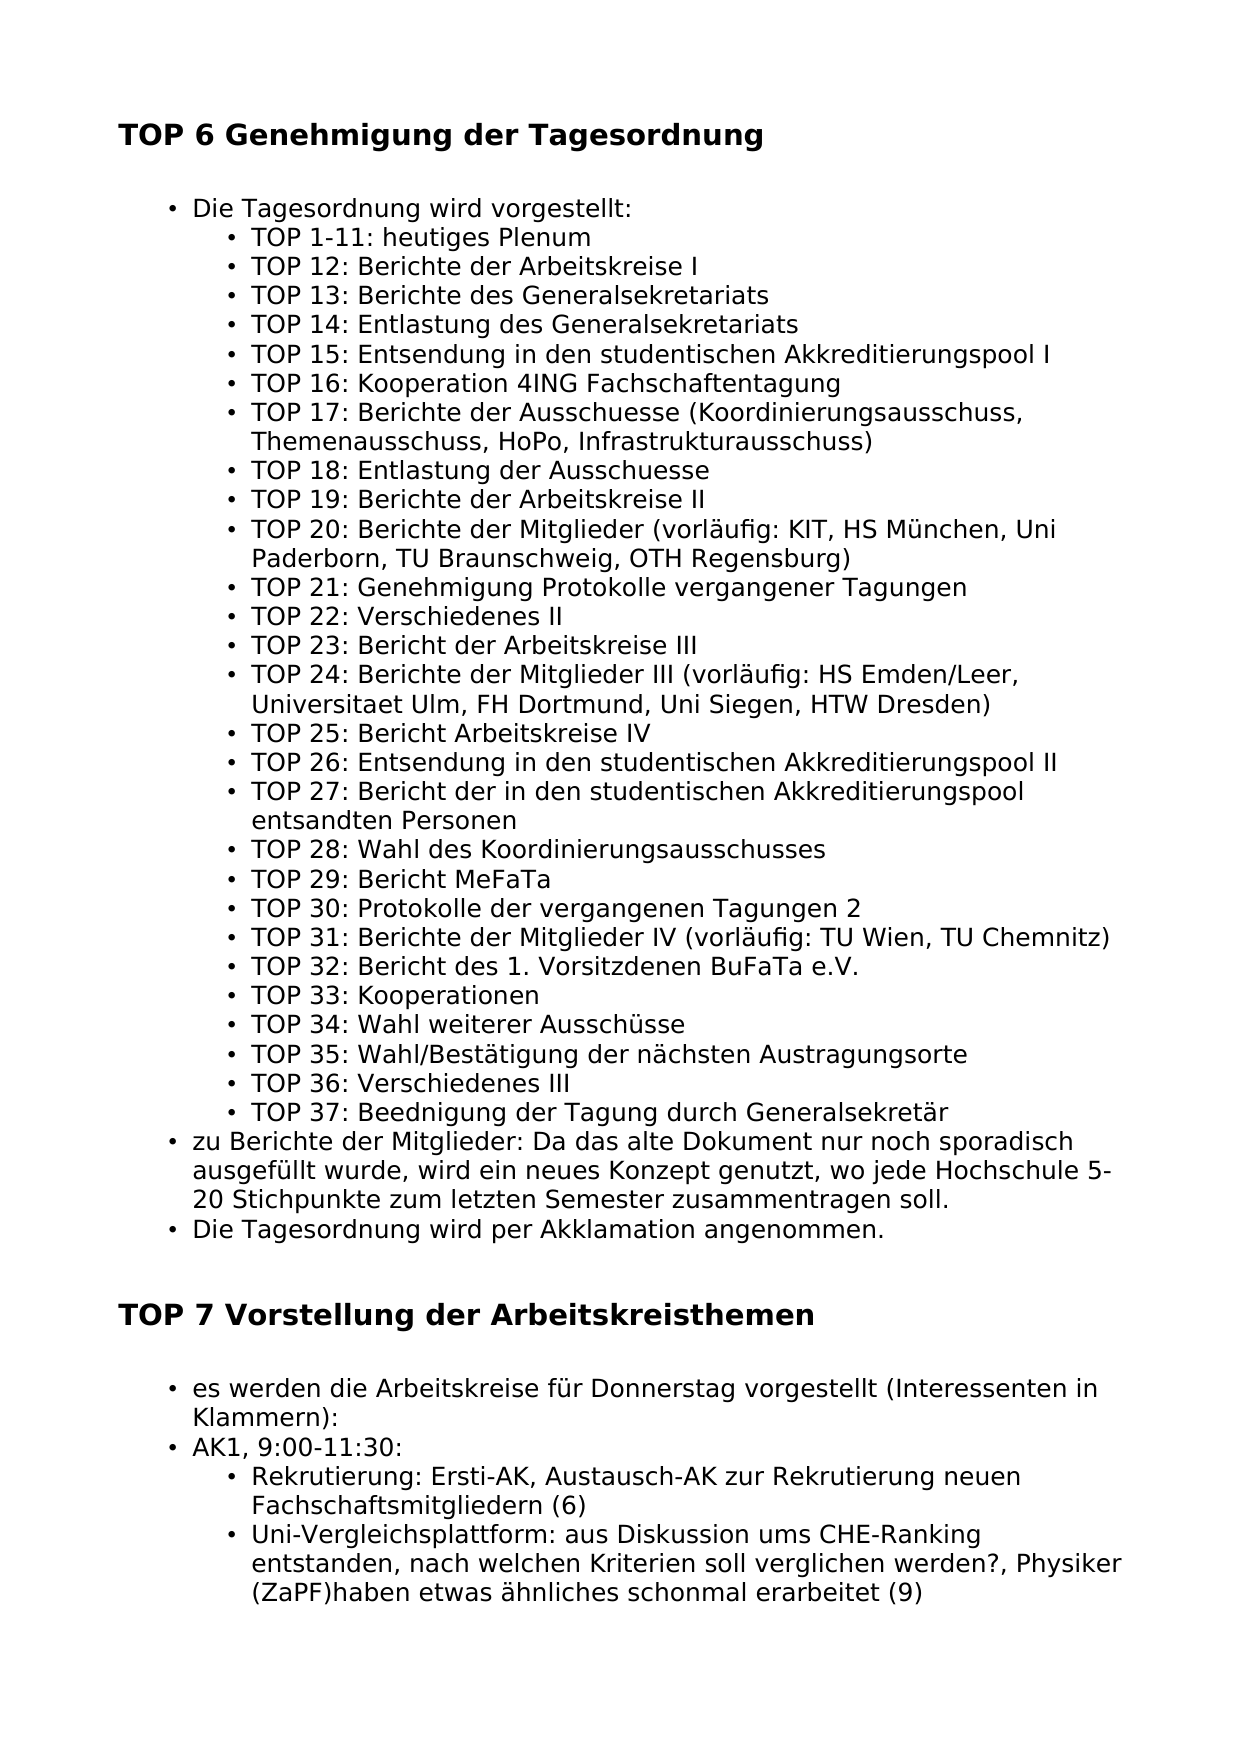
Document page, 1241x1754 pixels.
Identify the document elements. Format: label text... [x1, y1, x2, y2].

list TOP 18: Entlastung der Ausschuesse [236, 457, 1122, 486]
list es werden die Arbeitskreise für Donnerstag vorgestellt (Interessenten in Klammern): [177, 1374, 1122, 1433]
list Uni-Vergleichsplattform: aus Diskussion ums CHE-Ranking entstanden, nach welchen Kriterien soll verglichen werden?, Physiker (ZaPF)haben etwas ähnliches schonmal erarbeitet (9) [236, 1520, 1122, 1608]
subtitle TOP 7 Vorstellung der Arbeitskreisthemen [118, 1298, 1122, 1332]
list TOP 26: Entsendung in den studentischen Akkreditierungspool II [236, 748, 1122, 777]
list TOP 1-11: heutiges Plenum [236, 223, 1122, 252]
list zu Berichte der Mitglieder: Da das alte Dokument nur noch sporadisch ausgefüllt wurde, wird ein neues Konzept genutzt, wo jede Hochschule 5-20 Stichpunkte zum letzten Semester zusammentragen soll. [177, 1127, 1122, 1215]
list AK1, 9:00-11:30: [177, 1433, 1122, 1462]
list TOP 15: Entsendung in den studentischen Akkreditierungspool I [236, 340, 1122, 369]
list TOP 35: Wahl/Bestätigung der nächsten Austragungsorte [236, 1040, 1122, 1069]
list TOP 28: Wahl des Koordinierungsausschusses [236, 836, 1122, 865]
list TOP 33: Kooperationen [236, 982, 1122, 1011]
list TOP 20: Berichte der Mitglieder (vorläufig: KIT, HS München, Uni Paderborn, TU Braunschweig, OTH Regensburg) [236, 515, 1122, 573]
list TOP 36: Verschiedenes III [236, 1069, 1122, 1098]
list TOP 34: Wahl weiterer Ausschüsse [236, 1011, 1122, 1040]
list TOP 12: Berichte der Arbeitskreise I [236, 252, 1122, 282]
list TOP 21: Genehmigung Protokolle vergangener Tagungen [236, 573, 1122, 602]
list Die Tagesordnung wird per Akklamation angenommen. [177, 1215, 1122, 1244]
list TOP 29: Bericht MeFaTa [236, 865, 1122, 894]
list TOP 32: Bericht des 1. Vorsitzdenen BuFaTa e.V. [236, 952, 1122, 982]
list Rekrutierung: Ersti-AK, Austausch-AK zur Rekrutierung neuen Fachschaftsmitgliedern (6) [236, 1462, 1122, 1520]
list TOP 31: Berichte der Mitglieder IV (vorläufig: TU Wien, TU Chemnitz) [236, 923, 1122, 952]
list TOP 25: Bericht Arbeitskreise IV [236, 719, 1122, 748]
list TOP 30: Protokolle der vergangenen Tagungen 2 [236, 894, 1122, 923]
list TOP 22: Verschiedenes II [236, 602, 1122, 632]
list TOP 17: Berichte der Ausschuesse (Koordinierungsausschuss, Themenausschuss, HoPo, Infrastrukturausschuss) [236, 398, 1122, 457]
list TOP 27: Bericht der in den studentischen Akkreditierungspool entsandten Personen [236, 777, 1122, 836]
list TOP 19: Berichte der Arbeitskreise II [236, 486, 1122, 515]
list TOP 16: Kooperation 4ING Fachschaftentagung [236, 369, 1122, 398]
list TOP 14: Entlastung des Generalsekretariats [236, 311, 1122, 340]
list TOP 13: Berichte des Generalsekretariats [236, 282, 1122, 311]
list TOP 24: Berichte der Mitglieder III (vorläufig: HS Emden/Leer, Universitaet Ulm, FH Dortmund, Uni Siegen, HTW Dresden) [236, 661, 1122, 719]
list TOP 37: Beednigung der Tagung durch Generalsekretär [236, 1098, 1122, 1127]
list Die Tagesordnung wird vorgestellt: [177, 194, 1122, 223]
subtitle TOP 6 Genehmigung der Tagesordnung [118, 118, 1122, 152]
list TOP 23: Bericht der Arbeitskreise III [236, 632, 1122, 661]
